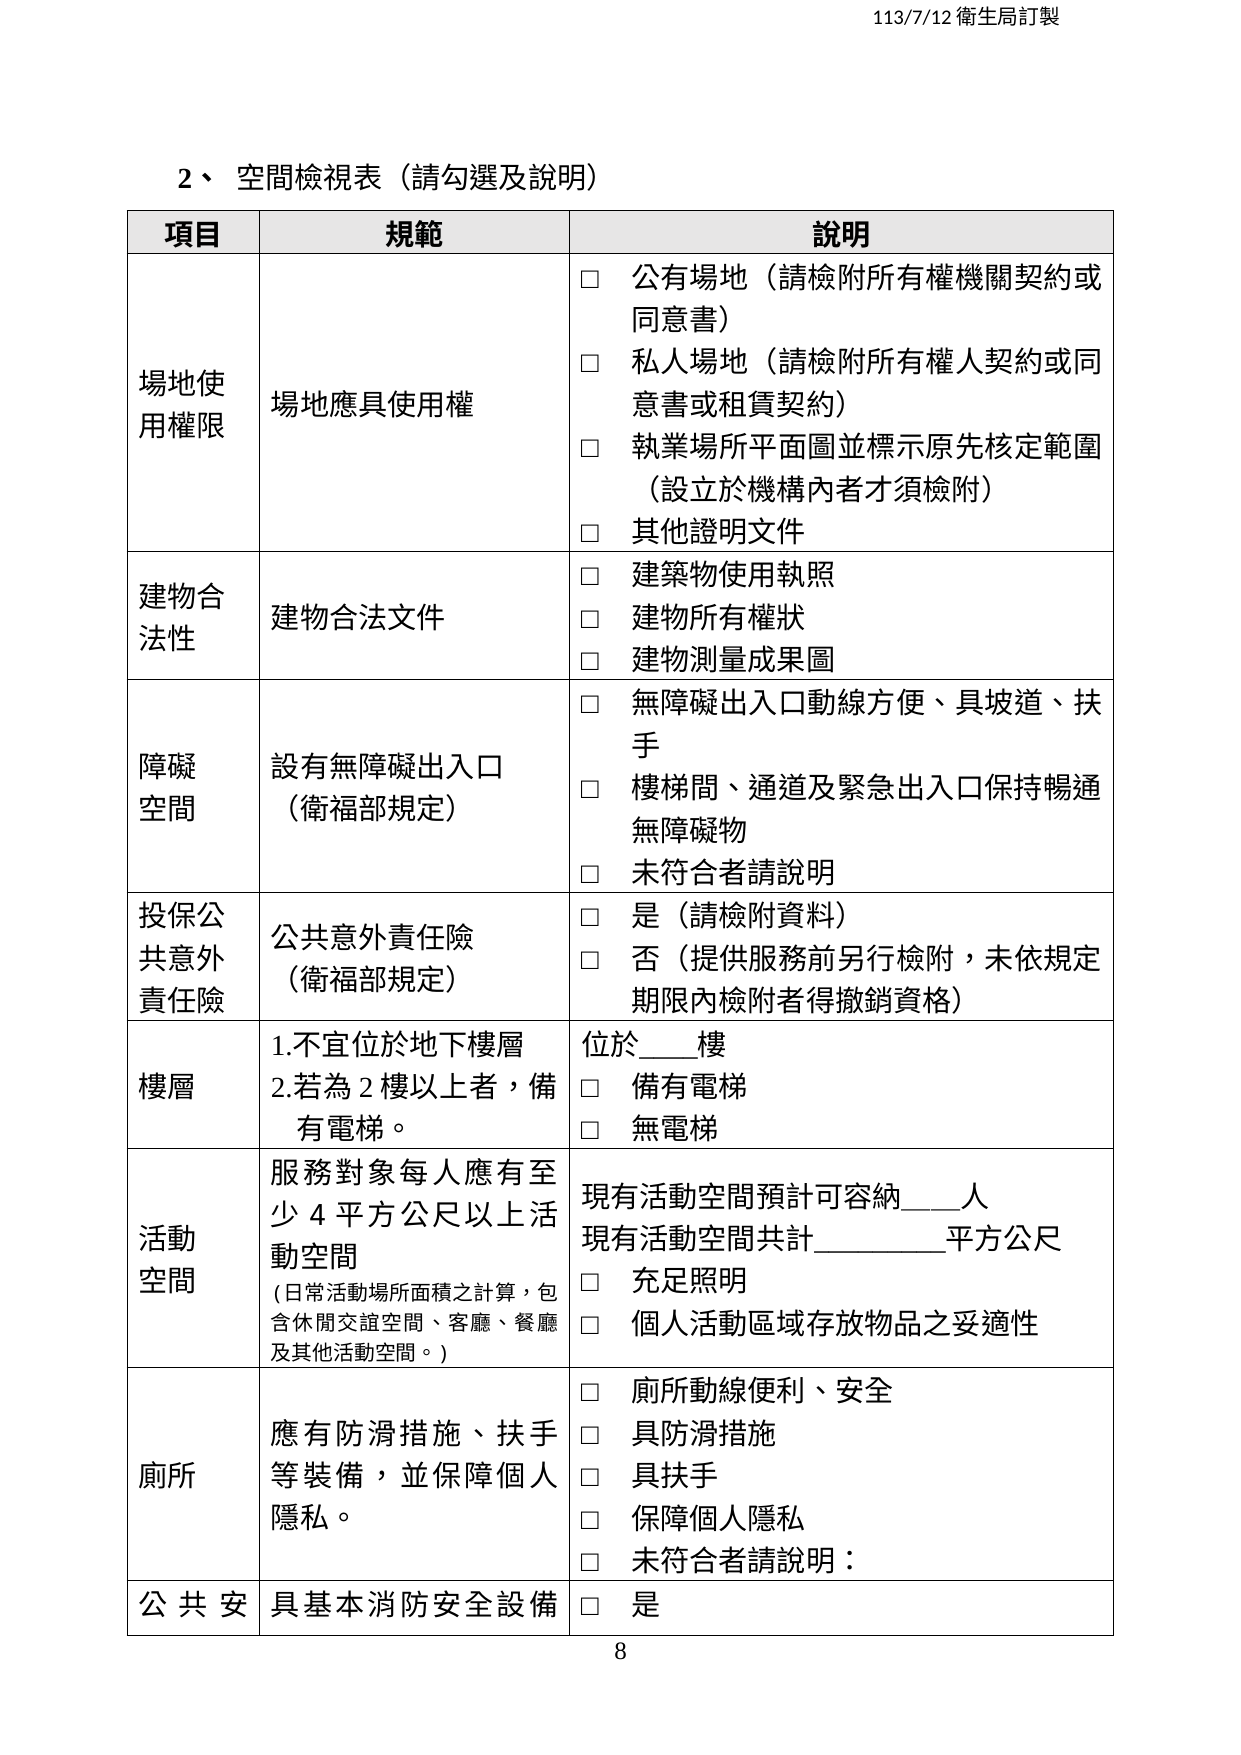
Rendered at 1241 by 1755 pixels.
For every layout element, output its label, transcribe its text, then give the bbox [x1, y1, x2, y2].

table_cell 建物合法性 [128, 552, 259, 679]
table_cell 公共意外責任險 （衛福部規定） [260, 893, 569, 1020]
table_cell 建築物使用執照 建物所有權狀 建物測量成果圖 [570, 552, 1113, 679]
table_header 規範 [260, 211, 569, 253]
table_cell 建物合法文件 [260, 552, 569, 679]
list 空間檢視表（請勾選及說明） [177, 152, 1122, 197]
table_cell 廁所動線便利、安全 具防滑措施 具扶手 保障個人隱私 未符合者請說明： [570, 1368, 1113, 1580]
table_cell 位於____樓 備有電梯 無電梯 [570, 1021, 1113, 1148]
table_cell 現有活動空間預計可容納＿＿人 現有活動空間共計_________平方公尺 充足照明 個人活動區域存放物品之妥適性 [570, 1149, 1113, 1367]
table_cell 設有無障礙出入口 （衛福部規定） [260, 680, 569, 892]
table_cell 樓層 [128, 1021, 259, 1148]
table_cell 場地應具使用權 [260, 254, 569, 551]
table_cell 無障礙出入口動線方便、具坡道、扶手 樓梯間、通道及緊急出入口保持暢通無障礙物 未符合者請說明 [570, 680, 1113, 892]
table_cell 場地使用權限 [128, 254, 259, 551]
table_cell 是 未符合者請說明： [570, 1581, 1113, 1635]
table_cell 障礙 空間 [128, 680, 259, 892]
table_cell 公共安 [128, 1581, 259, 1635]
table_header 項目 [128, 211, 259, 253]
table_cell 具基本消防安全設備 [260, 1581, 569, 1635]
table_cell 1.不宜位於地下樓層 2.若為2樓以上者，備有電梯。 [260, 1021, 569, 1148]
table_header 說明 [570, 211, 1113, 253]
table_cell 廁所 [128, 1368, 259, 1580]
table_cell 是（請檢附資料） 否（提供服務前另行檢附，未依規定期限內檢附者得撤銷資格） [570, 893, 1113, 1020]
table_cell 應有防滑措施、扶手等裝備，並保障個人隱私。 [260, 1368, 569, 1580]
table_cell 投保公共意外責任險 [128, 893, 259, 1020]
table_cell 公有場地（請檢附所有權機關契約或同意書） 私人場地（請檢附所有權人契約或同意書或租賃契約） 執業場所平面圖並標示原先核定範圍（設立於機構內者才須檢附） 其他證明文件 [570, 254, 1113, 551]
table_cell 服務對象每人應有至少4平方公尺以上活動空間 (日常活動場所面積之計算，包含休閒交誼空間、客廳、餐廳及其他活動空間。) [260, 1149, 569, 1367]
table_cell 活動 空間 [128, 1149, 259, 1367]
